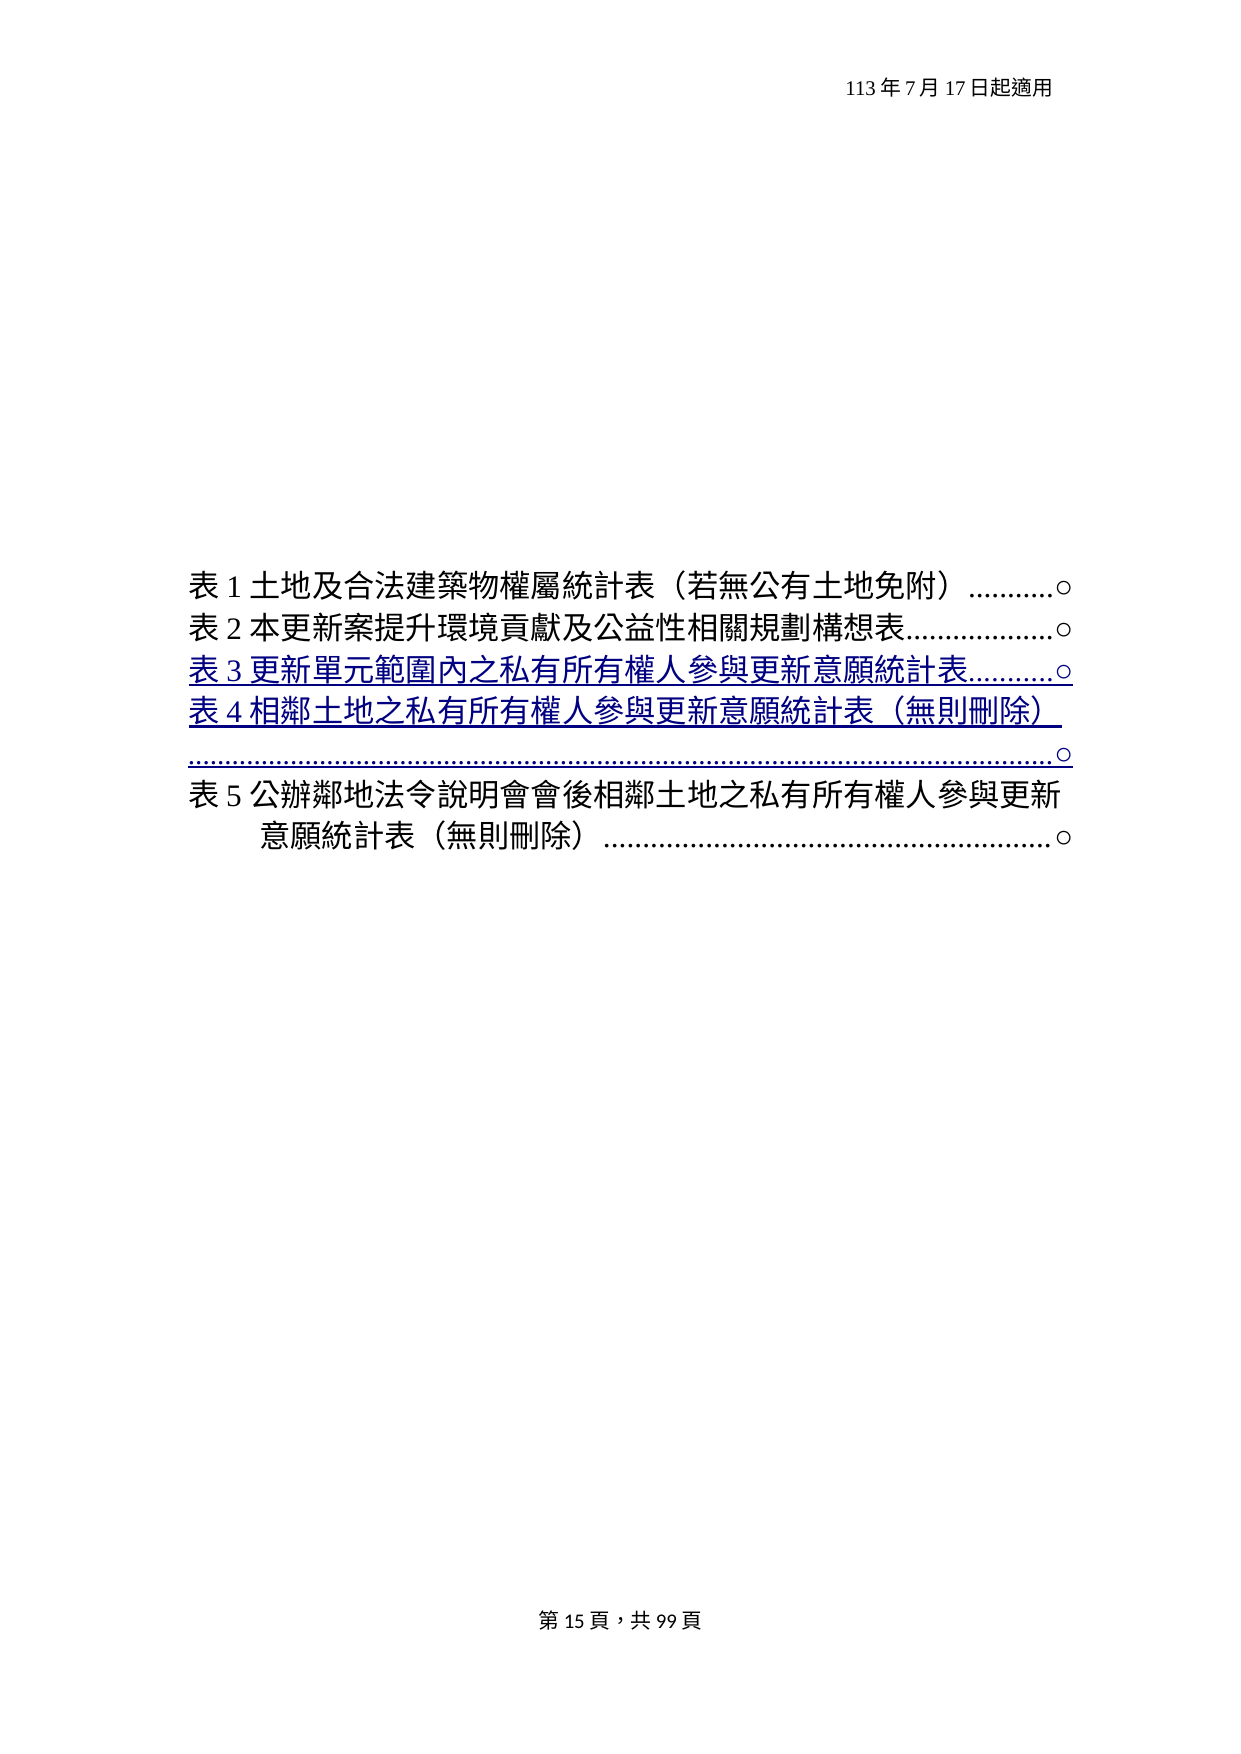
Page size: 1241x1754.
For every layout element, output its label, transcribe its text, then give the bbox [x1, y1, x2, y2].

text 表4 相鄰土地之私有所有權人參與更新意願統計表（無則刪除） ○ [188, 689, 1073, 766]
text 表2 本更新案提升環境貢獻及公益性相關規劃構想表 ○ [188, 606, 1073, 648]
text 表5 公辦鄰地法令說明會會後相鄰土地之私有所有權人參與更新意願統計表（無則刪除） ○ [188, 773, 1073, 856]
text [188, 685, 1073, 689]
text 表3 更新單元範圍內之私有所有權人參與更新意願統計表 ○ [188, 648, 1073, 684]
text 表1 土地及合法建築物權屬統計表（若無公有土地免附） ○ [188, 564, 1073, 606]
text [188, 768, 1073, 773]
